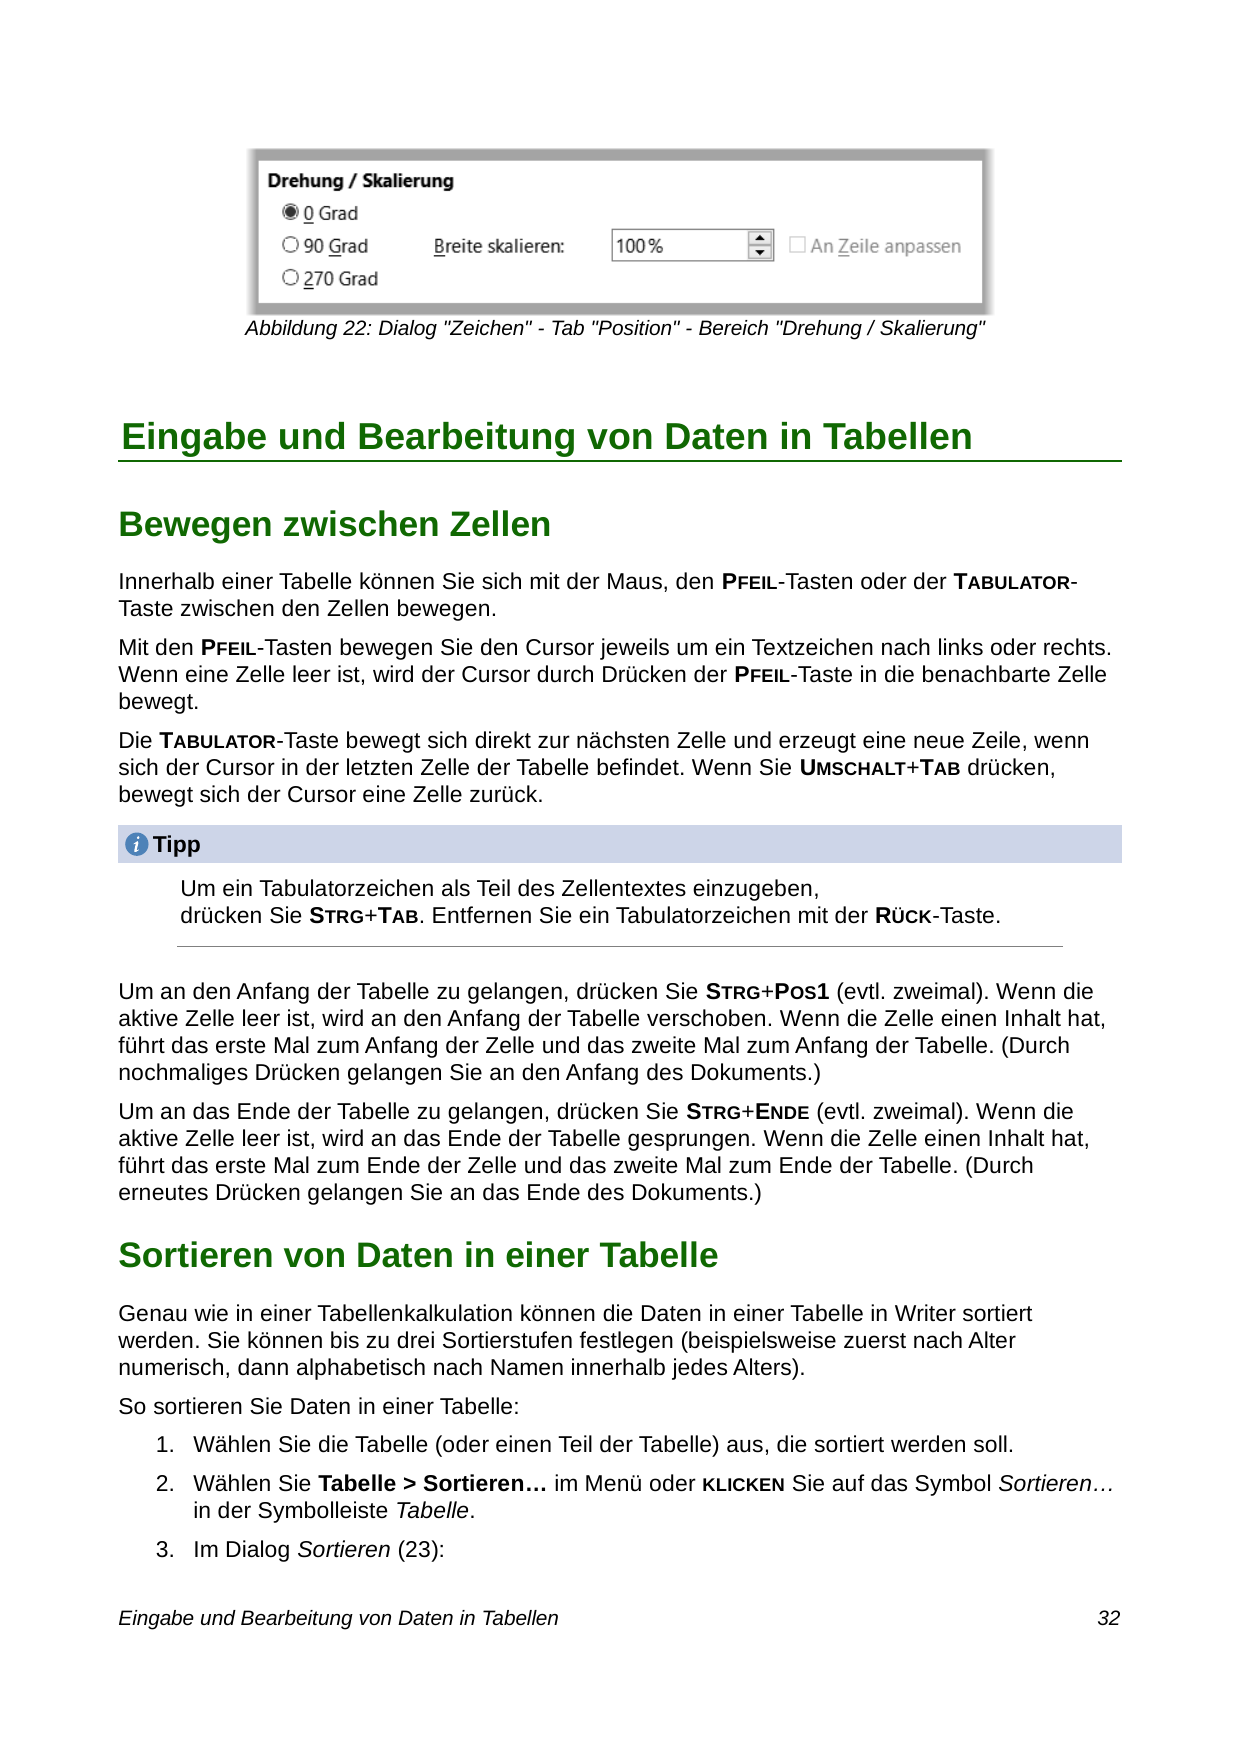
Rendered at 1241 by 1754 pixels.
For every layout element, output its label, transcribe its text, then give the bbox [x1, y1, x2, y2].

text Genau wie in einer Tabellenkalkulation können die Daten in einer Tabelle in Writer sortiert werden. Sie können bis zu drei Sortierstufen festlegen (beispielsweise zuerst nach Alter numerisch, dann alphabetisch nach Namen innerhalb jedes Alters). [118, 1299, 1122, 1380]
text Mit den Pfeil-Tasten bewegen Sie den Cursor jeweils um ein Textzeichen nach links oder rechts. Wenn eine Zelle leer ist, wird der Cursor durch Drücken der Pfeil-Taste in die benachbarte Zelle bewegt. [118, 633, 1122, 715]
list Wählen Sie Tabelle > Sortieren… im Menü oder klicken Sie auf das Symbol Sortieren… in der Symbolleiste Tabelle. [156, 1470, 1122, 1524]
text Um an das Ende der Tabelle zu gelangen, drücken Sie Strg+Ende (evtl. zweimal). Wenn die aktive Zelle leer ist, wird an das Ende der Tabelle gesprungen. Wenn die Zelle einen Inhalt hat, führt das erste Mal zum Ende der Zelle und das zweite Mal zum Ende der Tabelle. (Durch erneutes Drücken gelangen Sie an das Ende des Dokuments.) [118, 1097, 1122, 1205]
text Um an den Anfang der Tabelle zu gelangen, drücken Sie Strg+Pos1 (evtl. zweimal). Wenn die aktive Zelle leer ist, wird an den Anfang der Tabelle verschoben. Wenn die Zelle einen Inhalt hat, führt das erste Mal zum Anfang der Zelle und das zweite Mal zum Anfang der Tabelle. (Durch nochmaliges Drücken gelangen Sie an den Anfang des Dokuments.) [118, 977, 1122, 1085]
text Abbildung 22: Dialog "Zeichen" - Tab "Position" - Bereich "Drehung / Skalierung" [245, 317, 995, 340]
text Innerhalb einer Tabelle können Sie sich mit der Maus, den Pfeil-Tasten oder der Tabulator-Taste zwischen den Zellen bewegen. [118, 567, 1122, 622]
picture [245, 147, 996, 317]
list Im Dialog Sortieren (Abbildung 23): [156, 1536, 1122, 1563]
text So sortieren Sie Daten in einer Tabelle: [118, 1392, 1122, 1419]
text Um ein Tabulatorzeichen als Teil des Zellentextes einzugeben, drücken Sie Strg+Tab. Entfernen Sie ein Tabulatorzeichen mit der Rück-Taste. [177, 874, 1063, 946]
subtitle Eingabe und Bearbeitung von Daten in Tabellen [118, 411, 1122, 460]
subtitle Bewegen zwischen Zellen [118, 503, 1122, 544]
text Die Tabulator-Taste bewegt sich direkt zur nächsten Zelle und erzeugt eine neue Zeile, wenn sich der Cursor in der letzten Zelle der Tabelle befindet. Wenn Sie Umschalt+Tab drücken, bewegt sich der Cursor eine Zelle zurück. [118, 726, 1122, 808]
subtitle Sortieren von Daten in einer Tabelle [118, 1235, 1122, 1275]
subtitle Tipp [118, 825, 1122, 863]
list Wählen Sie die Tabelle (oder einen Teil der Tabelle) aus, die sortiert werden soll. [156, 1431, 1122, 1458]
